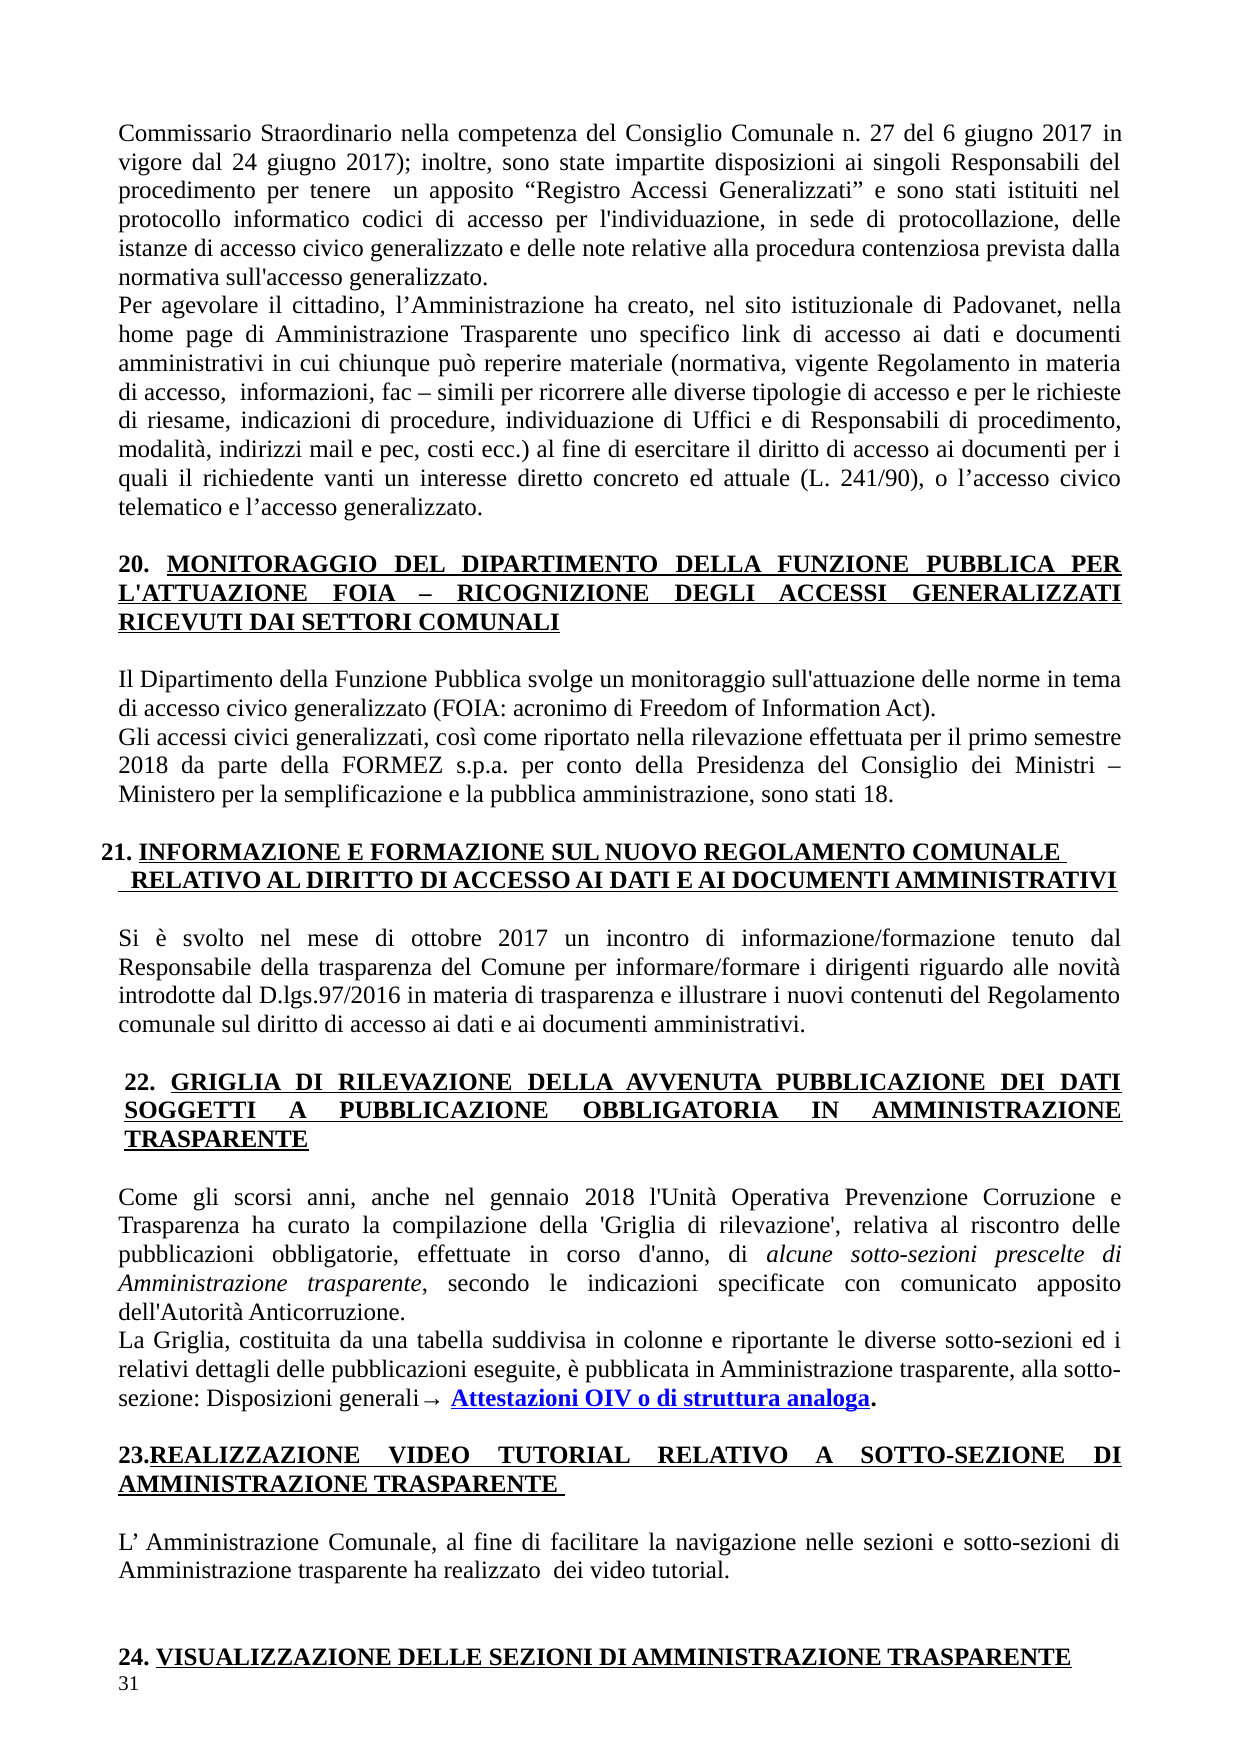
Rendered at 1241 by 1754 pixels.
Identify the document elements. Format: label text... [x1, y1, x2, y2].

text 22. GRIGLIA DI RILEVAZIONE DELLA AVVENUTA PUBBLICAZIONE DEI DATI SOGGETTI A PUBBLICAZIONE OBBLIGATORIA IN AMMINISTRAZIONE [124, 1067, 1122, 1121]
text Commissario Straordinario nella competenza del Consiglio Comunale n. 27 del 6 giugno 2017 in vigore dal 24 giugno 2017); inoltre, sono state impartite disposizioni ai singoli Responsabili del procedimento per tenere un apposito “Registro Accessi Generalizzati” e sono stati istituiti nel protocollo informatico codici di accesso per l'individuazione, in sede di protocollazione, delle istanze di accesso civico generalizzato e delle note relative alla procedura contenziosa prevista dalla normativa sull'accesso generalizzato. [118, 118, 1122, 291]
text La Griglia, costituita da una tabella suddivisa in colonne e riportante le diverse sotto-sezioni ed i relativi dettagli delle pubblicazioni eseguite, è pubblicata in Amministrazione trasparente, alla sotto-sezione: Disposizioni generali→ Attestazioni OIV o di struttura analoga. [118, 1326, 1122, 1412]
text RELATIVO AL DIRITTO DI ACCESSO AI DATI E AI DOCUMENTI AMMINISTRATIVI [118, 866, 1122, 894]
text RICEVUTI DAI SETTORI COMUNALI [118, 604, 1122, 636]
text Gli accessi civici generalizzati, così come riportato nella rilevazione effettuata per il primo semestre 2018 da parte della FORMEZ s.p.a. per conto della Presidenza del Consiglio dei Ministri – Ministero per la semplificazione e la pubblica amministrazione, sono stati 18. [118, 722, 1122, 808]
text Si è svolto nel mese di ottobre 2017 un incontro di informazione/formazione tenuto dal Responsabile della trasparenza del Comune per informare/formare i dirigenti riguardo alle novità introdotte dal D.lgs.97/2016 in materia di trasparenza e illustrare i nuovi contenuti del Regolamento comunale sul diritto di accesso ai dati e ai documenti amministrativi. [118, 923, 1122, 1038]
text L’ Amministrazione Comunale, al fine di facilitare la navigazione nelle sezioni e sotto-sezioni di Amministrazione trasparente ha realizzato dei video tutorial. [118, 1527, 1122, 1584]
text Per agevolare il cittadino, l’Amministrazione ha creato, nel sito istituzionale di Padovanet, nella home page di Amministrazione Trasparente uno specifico link di accesso ai dati e documenti amministrativi in cui chiunque può reperire materiale (normativa, vigente Regolamento in materia di accesso, informazioni, fac – simili per ricorrere alle diverse tipologie di accesso e per le richieste di riesame, indicazioni di procedure, individuazione di Uffici e di Responsabili di procedimento, modalità, indirizzi mail e pec, costi ecc.) al fine di esercitare il diritto di accesso ai documenti per i quali il richiedente vanti un interesse diretto concreto ed attuale (L. 241/90), o l’accesso civico telematico e l’accesso generalizzato. [118, 291, 1122, 521]
text 20. MONITORAGGIO DEL DIPARTIMENTO DELLA FUNZIONE PUBBLICA PER L'ATTUAZIONE FOIA – RICOGNIZIONE DEGLI ACCESSI GENERALIZZATI [118, 549, 1122, 603]
text 21. INFORMAZIONE E FORMAZIONE SUL NUOVO REGOLAMENTO COMUNALE [94, 837, 1122, 866]
text Il Dipartimento della Funzione Pubblica svolge un monitoraggio sull'attuazione delle norme in tema di accesso civico generalizzato (FOIA: acronimo di Freedom of Information Act). [118, 664, 1122, 722]
text 24. VISUALIZZAZIONE DELLE SEZIONI DI AMMINISTRAZIONE TRASPARENTE [118, 1642, 1122, 1671]
text TRASPARENTE [124, 1122, 1122, 1153]
text 23.REALIZZAZIONE VIDEO TUTORIAL RELATIVO A SOTTO-SEZIONE DI AMMINISTRAZIONE TRASPARENTE [118, 1441, 1122, 1498]
text Come gli scorsi anni, anche nel gennaio 2018 l'Unità Operativa Prevenzione Corruzione e Trasparenza ha curato la compilazione della 'Griglia di rilevazione', relativa al riscontro delle pubblicazioni obbligatorie, effettuate in corso d'anno, di alcune sotto-sezioni prescelte di Amministrazione trasparente, secondo le indicazioni specificate con comunicato apposito dell'Autorità Anticorruzione. [118, 1182, 1122, 1326]
